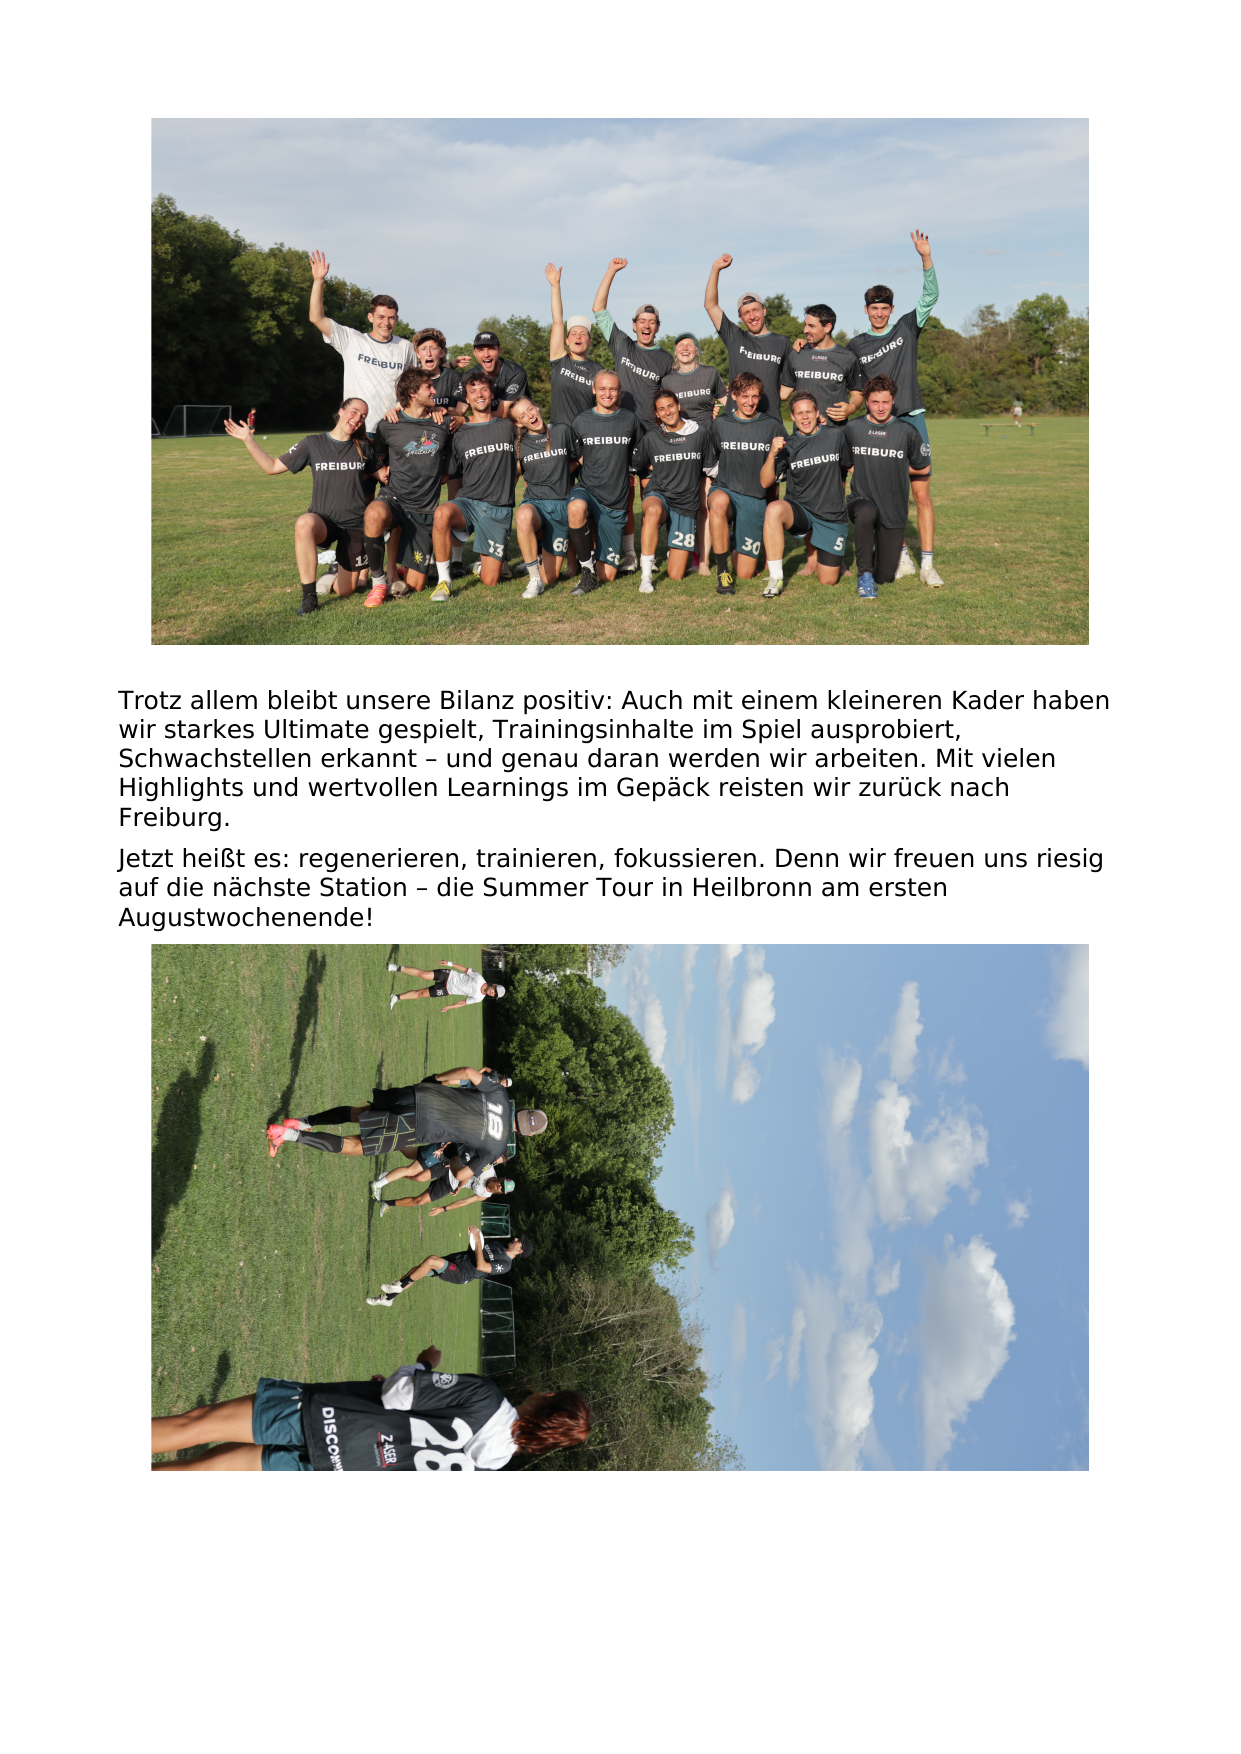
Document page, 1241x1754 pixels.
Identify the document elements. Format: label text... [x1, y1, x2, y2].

picture [151, 118, 1089, 645]
text Jetzt heißt es: regenerieren, trainieren, fokussieren. Denn wir freuen uns riesig auf die nächste Station – die Summer Tour in Heilbronn am ersten Augustwochenende! [118, 844, 1122, 932]
picture [151, 944, 1089, 1471]
text Trotz allem bleibt unsere Bilanz positiv: Auch mit einem kleineren Kader haben wir starkes Ultimate gespielt, Trainingsinhalte im Spiel ausprobiert, Schwachstellen erkannt – und genau daran werden wir arbeiten. Mit vielen Highlights und wertvollen Learnings im Gepäck reisten wir zurück nach Freiburg. [118, 686, 1122, 832]
